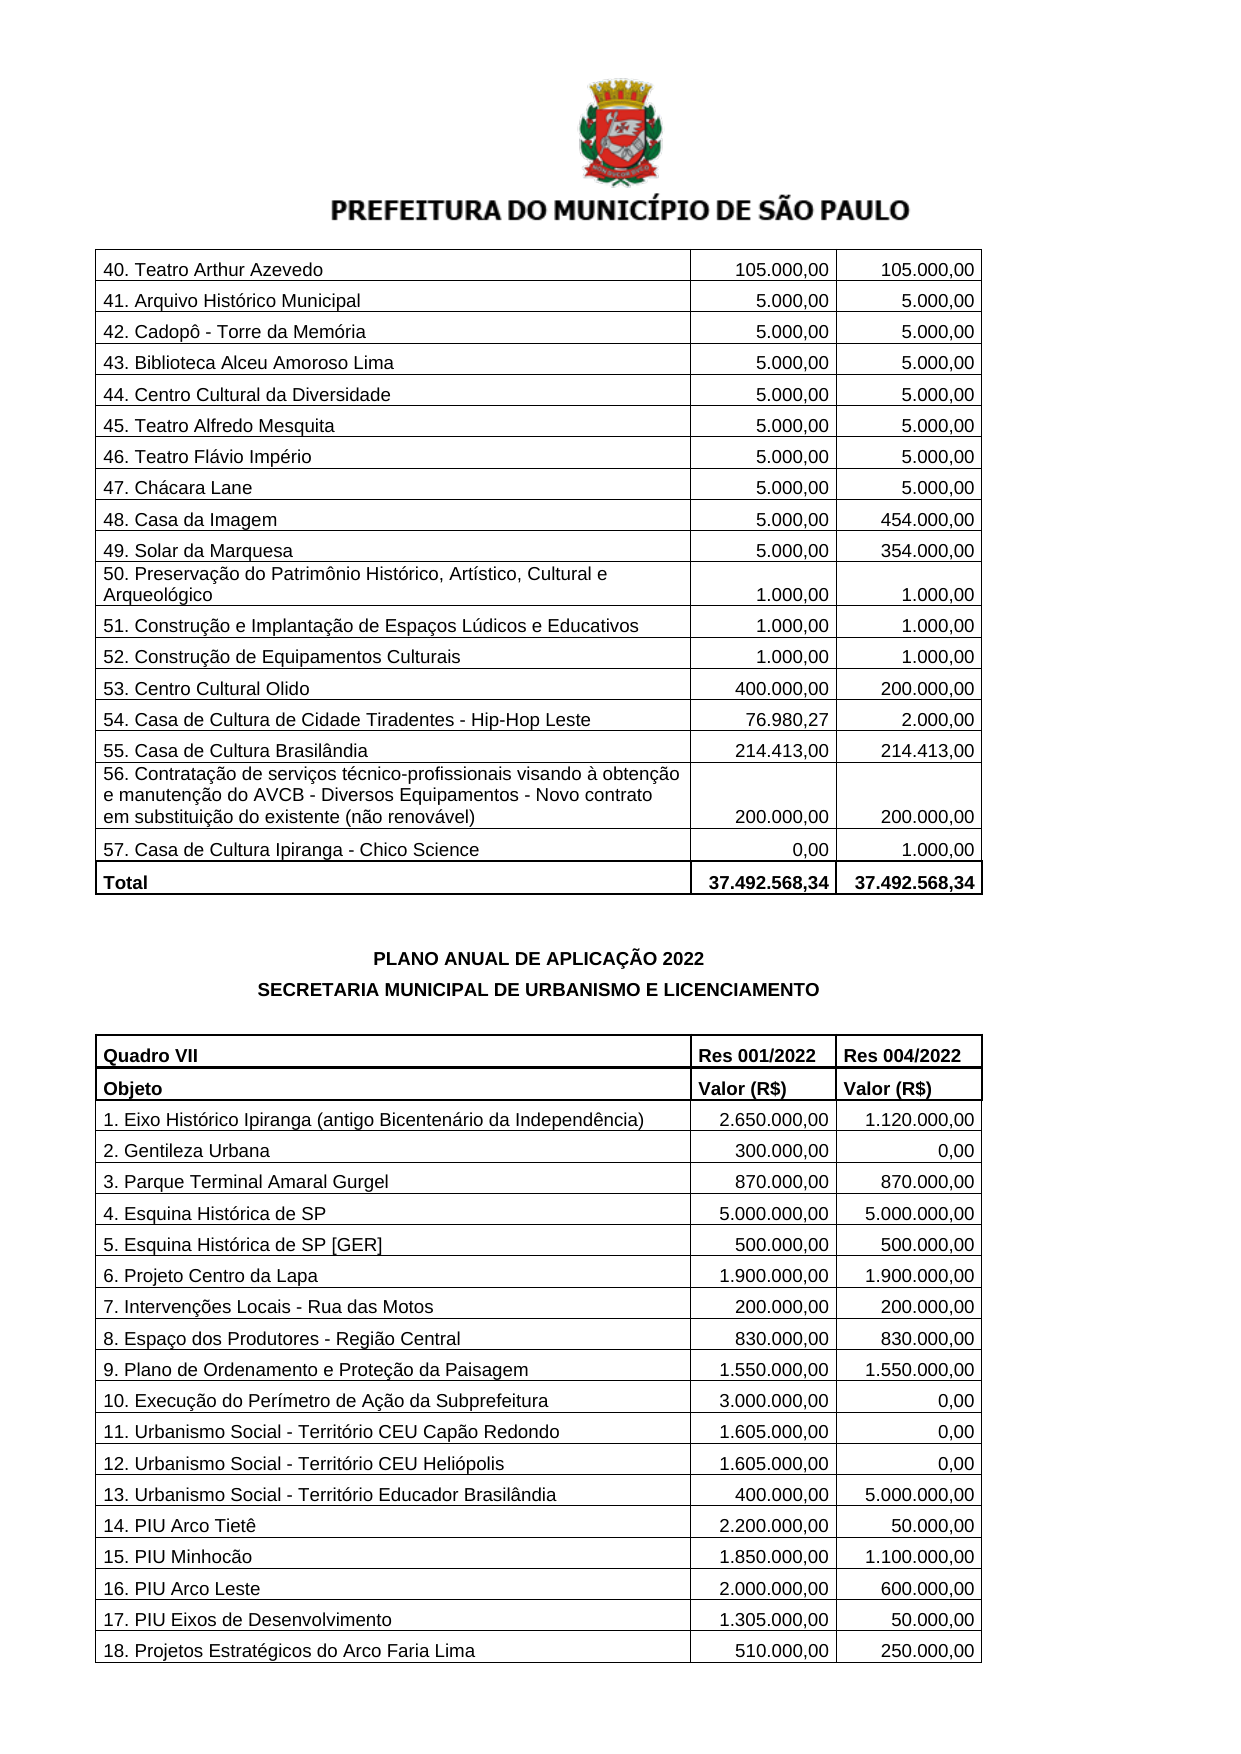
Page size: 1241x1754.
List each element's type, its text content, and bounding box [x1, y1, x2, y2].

table_cell [691, 1001, 836, 1033]
table_cell 42. Cadopô - Torre da Memória [96, 312, 690, 342]
table_cell 5.000,00 [837, 469, 981, 499]
table_cell 5.000,00 [837, 344, 981, 374]
table_cell 16. PIU Arco Leste [96, 1569, 690, 1599]
table_cell 1.100.000,00 [837, 1538, 981, 1568]
table_cell 37.492.568,34 [692, 862, 835, 893]
table_cell 5.000,00 [837, 312, 981, 342]
table_cell 18. Projetos Estratégicos do Arco Faria Lima [96, 1631, 690, 1662]
table_cell 5.000.000,00 [837, 1475, 981, 1505]
table_cell Objeto [97, 1069, 690, 1099]
table_cell 5.000,00 [837, 437, 981, 467]
table_cell 1.000,00 [837, 829, 981, 860]
table_cell 1.850.000,00 [691, 1538, 836, 1568]
table_cell Quadro VII [97, 1036, 690, 1066]
table_cell 0,00 [837, 1131, 981, 1162]
table_cell 2.000,00 [837, 700, 981, 730]
table_cell 510.000,00 [691, 1631, 836, 1662]
table_cell 354.000,00 [837, 531, 981, 561]
table_cell 55. Casa de Cultura Brasilândia [96, 731, 690, 762]
table_cell 76.980,27 [691, 700, 836, 730]
table_cell 6. Projeto Centro da Lapa [96, 1256, 690, 1287]
table_cell [96, 1001, 691, 1033]
table_cell 56. Contratação de serviços técnico-profissionais visando à obtenção e manutenção do AVCB - Diversos Equipamentos - Novo contrato em substituição do existente (não renovável) [96, 763, 690, 827]
table_cell 57. Casa de Cultura Ipiranga - Chico Science [96, 829, 690, 860]
table_cell 105.000,00 [837, 250, 981, 280]
table_cell 3.000.000,00 [691, 1381, 836, 1412]
table_cell 830.000,00 [691, 1319, 836, 1349]
table_cell 5.000,00 [837, 375, 981, 405]
table_cell 1.120.000,00 [837, 1101, 981, 1130]
table_cell Res 001/2022 [692, 1036, 835, 1066]
table_cell 1.605.000,00 [691, 1413, 836, 1443]
table_cell 9. Plano de Ordenamento e Proteção da Paisagem [96, 1350, 690, 1380]
table_cell 1.900.000,00 [691, 1256, 836, 1287]
table_cell 40. Teatro Arthur Azevedo [96, 250, 690, 280]
table_cell Valor (R$) [692, 1069, 835, 1099]
table_cell 43. Biblioteca Alceu Amoroso Lima [96, 344, 690, 374]
table_cell 2.200.000,00 [691, 1506, 836, 1537]
table_cell 400.000,00 [691, 669, 836, 699]
table_cell 37.492.568,34 [837, 862, 981, 893]
table_cell 52. Construção de Equipamentos Culturais [96, 638, 690, 668]
table_cell 5.000,00 [691, 469, 836, 499]
table_cell 5.000,00 [691, 437, 836, 467]
table_cell 0,00 [691, 829, 836, 860]
table_cell 1.000,00 [837, 638, 981, 668]
table_cell [836, 1001, 982, 1033]
table_cell 48. Casa da Imagem [96, 500, 690, 530]
table_cell 454.000,00 [837, 500, 981, 530]
table_cell 214.413,00 [691, 731, 836, 762]
table_cell 44. Centro Cultural da Diversidade [96, 375, 690, 405]
table_cell 200.000,00 [837, 669, 981, 699]
table_cell 200.000,00 [691, 763, 836, 827]
table_cell 47. Chácara Lane [96, 469, 690, 499]
table_cell 214.413,00 [837, 731, 981, 762]
table_cell 0,00 [837, 1444, 981, 1474]
table_cell 870.000,00 [691, 1163, 836, 1193]
table_cell [836, 895, 982, 938]
table_cell 53. Centro Cultural Olido [96, 669, 690, 699]
table_cell 200.000,00 [837, 1288, 981, 1318]
table_cell 12. Urbanismo Social - Território CEU Heliópolis [96, 1444, 690, 1474]
table_cell 5.000,00 [691, 344, 836, 374]
table_cell 1.000,00 [691, 562, 836, 605]
table_cell 5.000,00 [691, 312, 836, 342]
table_cell 2.000.000,00 [691, 1569, 836, 1599]
table_cell 54. Casa de Cultura de Cidade Tiradentes - Hip-Hop Leste [96, 700, 690, 730]
table_cell 5. Esquina Histórica de SP [GER] [96, 1225, 690, 1255]
table_cell 7. Intervenções Locais - Rua das Motos [96, 1288, 690, 1318]
table_cell 1.000,00 [691, 638, 836, 668]
table_cell 1.305.000,00 [691, 1600, 836, 1630]
table_cell 17. PIU Eixos de Desenvolvimento [96, 1600, 690, 1630]
table_cell PLANO ANUAL DE APLICAÇÃO 2022 [96, 938, 982, 969]
table_cell 51. Construção e Implantação de Espaços Lúdicos e Educativos [96, 606, 690, 637]
table_cell 50. Preservação do Patrimônio Histórico, Artístico, Cultural e Arqueológico [96, 562, 690, 605]
table_cell 2.650.000,00 [691, 1101, 836, 1130]
table_cell 830.000,00 [837, 1319, 981, 1349]
table_cell 870.000,00 [837, 1163, 981, 1193]
table_cell 13. Urbanismo Social - Território Educador Brasilândia [96, 1475, 690, 1505]
table_cell 0,00 [837, 1381, 981, 1412]
table_cell 15. PIU Minhocão [96, 1538, 690, 1568]
table_cell 50.000,00 [837, 1506, 981, 1537]
table_cell 200.000,00 [837, 763, 981, 827]
table_cell 5.000,00 [691, 281, 836, 311]
table_cell 1.550.000,00 [691, 1350, 836, 1380]
table_cell 2. Gentileza Urbana [96, 1131, 690, 1162]
table_cell 3. Parque Terminal Amaral Gurgel [96, 1163, 690, 1193]
table_cell 5.000.000,00 [837, 1194, 981, 1224]
table_cell 5.000,00 [691, 375, 836, 405]
table_cell 1.900.000,00 [837, 1256, 981, 1287]
table_cell 49. Solar da Marquesa [96, 531, 690, 561]
table_cell 1.550.000,00 [837, 1350, 981, 1380]
table_cell 400.000,00 [691, 1475, 836, 1505]
table_cell [691, 895, 836, 938]
table_cell Valor (R$) [837, 1069, 981, 1099]
table_cell Total [97, 862, 690, 893]
table_cell 11. Urbanismo Social - Território CEU Capão Redondo [96, 1413, 690, 1443]
table_cell [96, 895, 691, 938]
table_cell 105.000,00 [691, 250, 836, 280]
table_cell 5.000,00 [837, 281, 981, 311]
table_cell 46. Teatro Flávio Império [96, 437, 690, 467]
table_cell SECRETARIA MUNICIPAL DE URBANISMO E LICENCIAMENTO [96, 970, 982, 1001]
table_cell 5.000,00 [691, 406, 836, 436]
table_cell Res 004/2022 [837, 1036, 981, 1066]
table_cell 1.000,00 [837, 562, 981, 605]
table_cell 600.000,00 [837, 1569, 981, 1599]
table_cell 8. Espaço dos Produtores - Região Central [96, 1319, 690, 1349]
table_cell 0,00 [837, 1413, 981, 1443]
table_cell 4. Esquina Histórica de SP [96, 1194, 690, 1224]
table_cell 5.000.000,00 [691, 1194, 836, 1224]
table_cell 5.000,00 [837, 406, 981, 436]
table_cell 500.000,00 [691, 1225, 836, 1255]
table_cell 200.000,00 [691, 1288, 836, 1318]
table_cell 5.000,00 [691, 500, 836, 530]
table_cell 250.000,00 [837, 1631, 981, 1662]
table_cell 1.000,00 [837, 606, 981, 637]
table_cell 45. Teatro Alfredo Mesquita [96, 406, 690, 436]
table_cell 5.000,00 [691, 531, 836, 561]
table_cell 10. Execução do Perímetro de Ação da Subprefeitura [96, 1381, 690, 1412]
table_cell 1. Eixo Histórico Ipiranga (antigo Bicentenário da Independência) [96, 1101, 690, 1130]
table_cell 1.605.000,00 [691, 1444, 836, 1474]
table_cell 500.000,00 [837, 1225, 981, 1255]
table_cell 50.000,00 [837, 1600, 981, 1630]
table_cell 1.000,00 [691, 606, 836, 637]
table_cell 41. Arquivo Histórico Municipal [96, 281, 690, 311]
table_cell 300.000,00 [691, 1131, 836, 1162]
table_cell 14. PIU Arco Tietê [96, 1506, 690, 1537]
